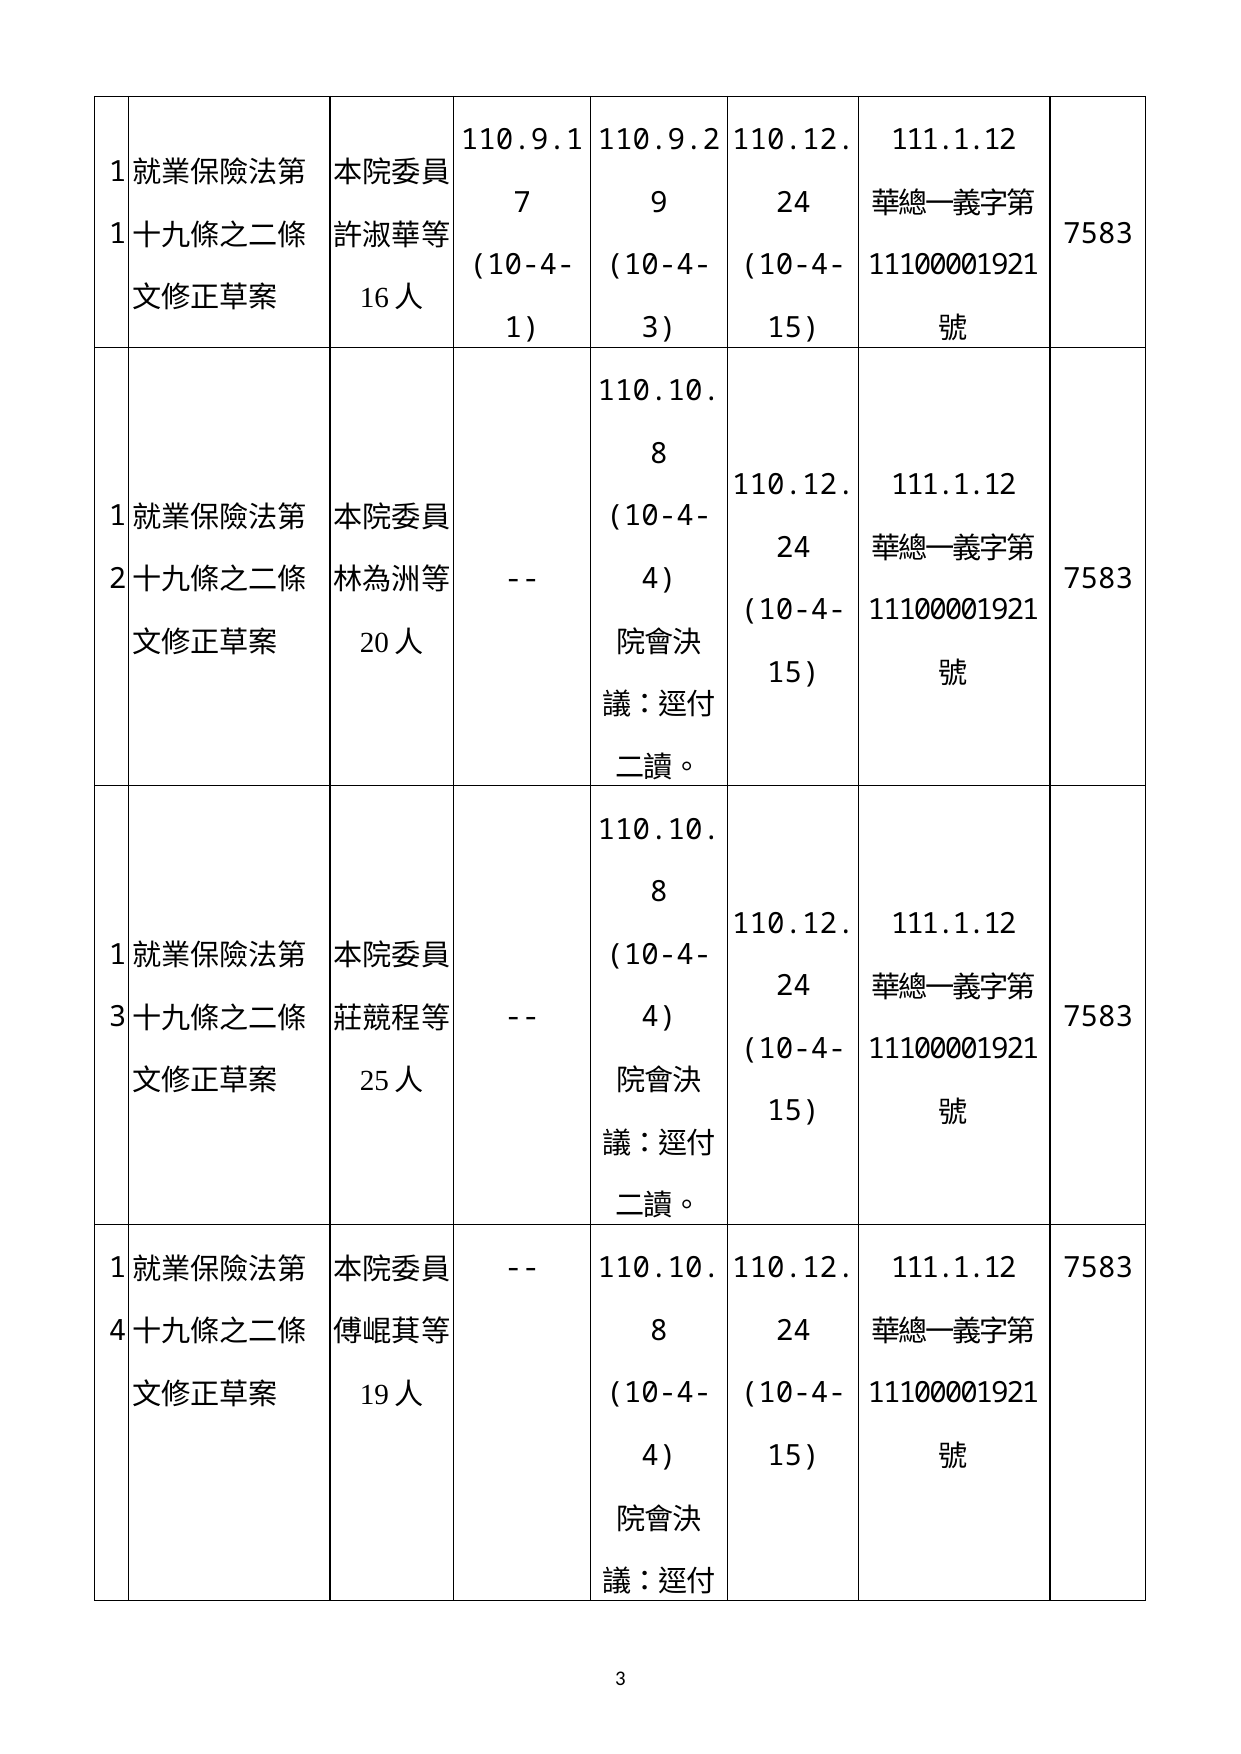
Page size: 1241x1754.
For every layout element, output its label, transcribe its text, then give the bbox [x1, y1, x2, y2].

table_cell 7583 [1051, 1225, 1145, 1600]
table_cell 7583 [1051, 97, 1145, 347]
table_cell 本院委員傅崐萁等19人 [331, 1225, 453, 1600]
table_cell 本院委員莊競程等25人 [331, 786, 453, 1224]
table_cell -- [454, 1225, 590, 1600]
table_cell [95, 1225, 128, 1600]
table_cell 本院委員 許淑華等16人 [331, 97, 453, 347]
table_cell 就業保險法第十九條之二條文修正草案 [129, 786, 329, 1224]
table_cell 111.1.12 華總一義字第 11100001921號 [859, 97, 1049, 347]
table_cell -- [454, 348, 590, 785]
table_cell 就業保險法第十九條之二條文修正草案 [129, 348, 329, 785]
table_cell 7583 [1051, 786, 1145, 1224]
table_cell 110.10.8 (10-4-4) 院會決議：逕付二讀。 [591, 786, 727, 1224]
table_cell 110.9.17 (10-4-1) [454, 97, 590, 347]
table_cell 110.9.29 (10-4-3) [591, 97, 727, 347]
table_cell 110.10.8 (10-4-4) 院會決議：逕付 [591, 1225, 727, 1600]
table_cell 111.1.12 華總一義字第 11100001921號 [859, 786, 1049, 1224]
table_cell 110.12.24 (10-4-15) [728, 1225, 858, 1600]
table_cell [95, 786, 128, 1224]
table_cell 111.1.12 華總一義字第 11100001921號 [859, 348, 1049, 785]
table_cell 110.12.24 (10-4-15) [728, 786, 858, 1224]
table_cell 本院委員林為洲等20人 [331, 348, 453, 785]
table_cell [95, 348, 128, 785]
table_cell -- [454, 786, 590, 1224]
table_cell [95, 97, 128, 347]
table_cell 111.1.12 華總一義字第 11100001921號 [859, 1225, 1049, 1600]
table_cell 就業保險法第十九條之二條文修正草案 [129, 97, 329, 347]
table_cell 110.10.8 (10-4-4) 院會決議：逕付二讀。 [591, 348, 727, 785]
table_cell 7583 [1051, 348, 1145, 785]
table_cell 110.12.24 (10-4-15) [728, 97, 858, 347]
table_cell 110.12.24 (10-4-15) [728, 348, 858, 785]
table_cell 就業保險法第十九條之二條文修正草案 [129, 1225, 329, 1600]
